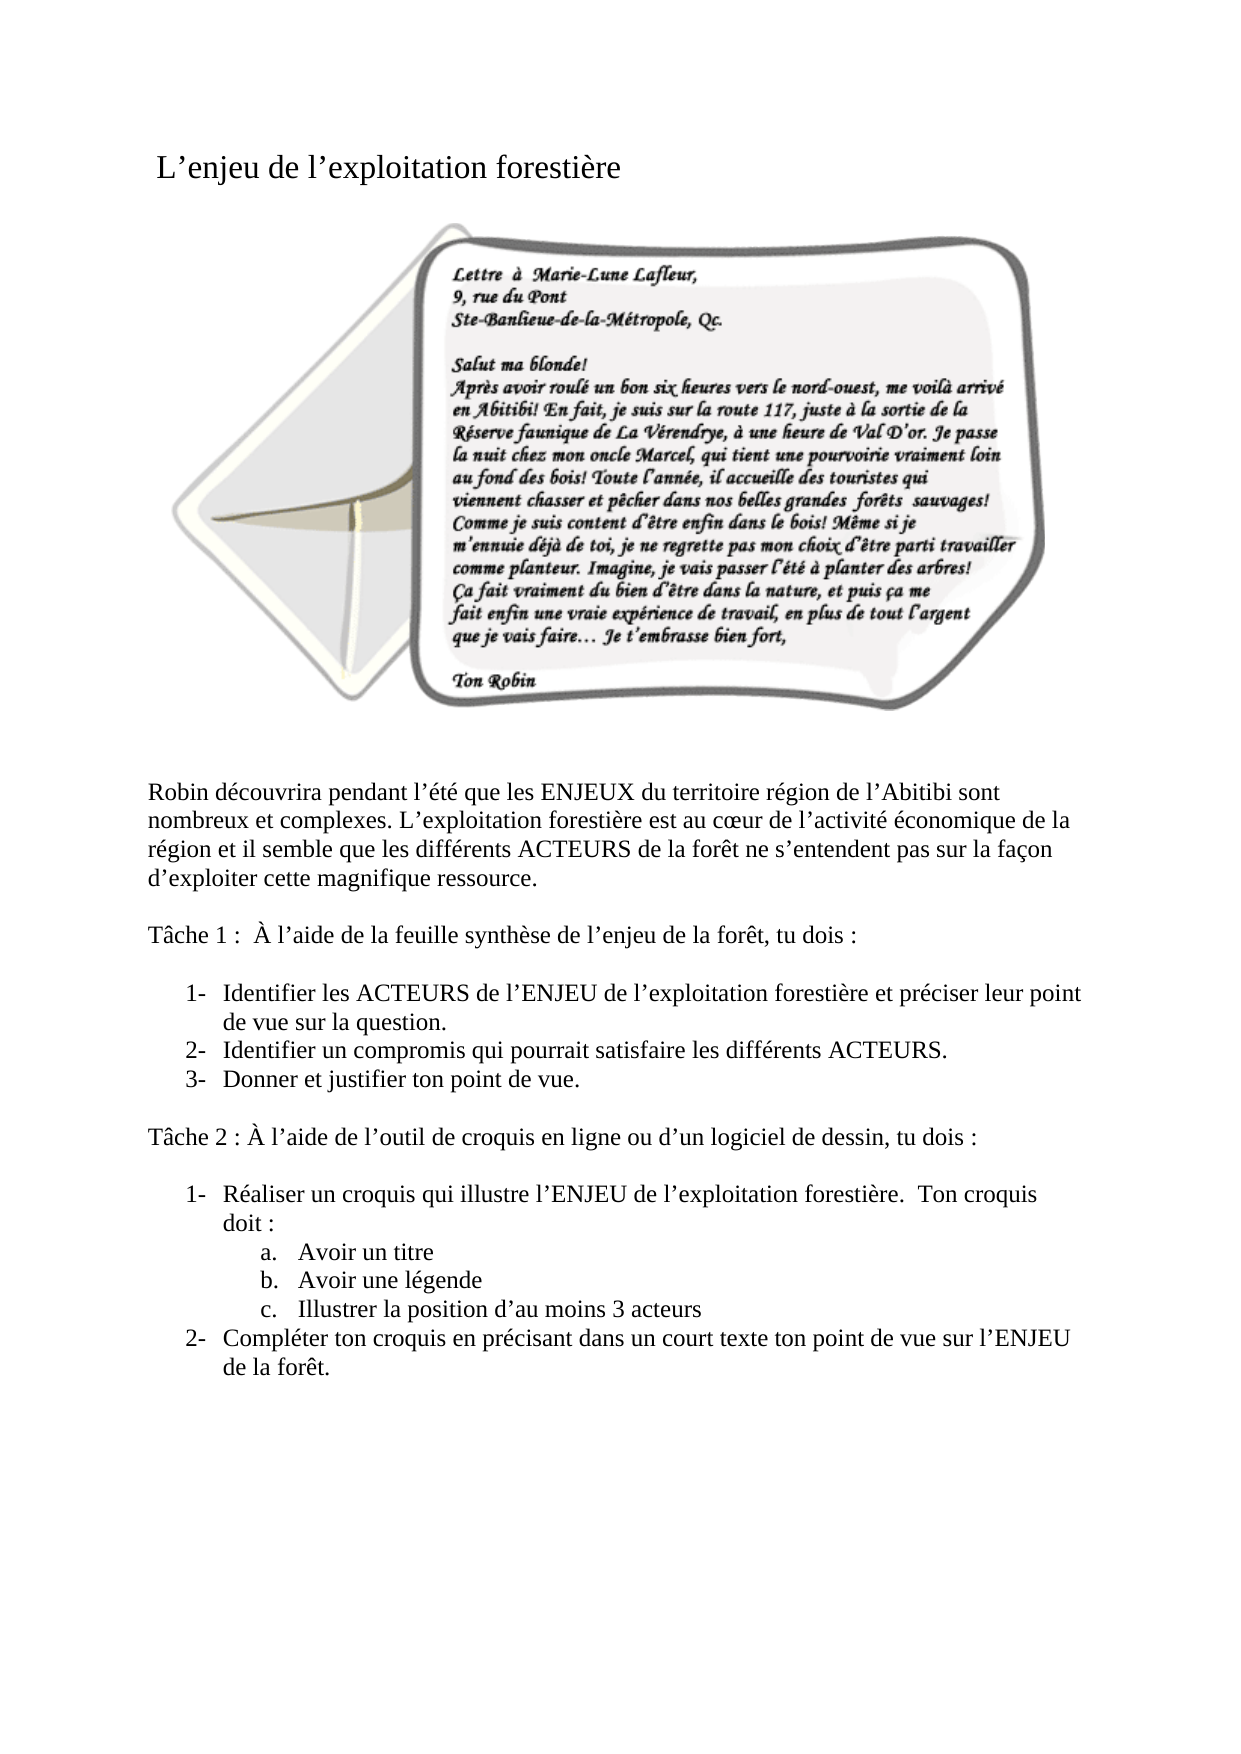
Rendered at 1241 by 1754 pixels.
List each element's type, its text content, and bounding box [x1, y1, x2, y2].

list Identifier les ACTEURS de l’ENJEU de l’exploitation forestière et préciser leur point de vue sur la question. [185, 978, 1092, 1036]
text Tâche 1 : À l’aide de la feuille synthèse de l’enjeu de la forêt, tu dois : [148, 921, 1092, 949]
list Compléter ton croquis en précisant dans un court texte ton point de vue sur l’ENJEU de la forêt. [185, 1323, 1092, 1381]
text Robin découvrira pendant l’été que les ENJEUX du territoire région de l’Abitibi sont nombreux et complexes. L’exploitation forestière est au cœur de l’activité économique de la région et il semble que les différents ACTEURS de la forêt ne s’entendent pas sur la façon d’exploiter cette magnifique ressource. [148, 777, 1092, 892]
list Illustrer la position d’au moins 3 acteurs [260, 1294, 1092, 1323]
text Tâche 2 : À l’aide de l’outil de croquis en ligne ou d’un logiciel de dessin, tu dois : [148, 1122, 1092, 1151]
list Avoir une légende [260, 1266, 1092, 1294]
list Identifier un compromis qui pourrait satisfaire les différents ACTEURS. [185, 1036, 1092, 1064]
list Donner et justifier ton point de vue. [185, 1064, 1092, 1093]
list Avoir un titre [260, 1237, 1092, 1266]
picture [164, 223, 1045, 711]
text L’enjeu de l’exploitation forestière [148, 148, 1092, 186]
list Réaliser un croquis qui illustre l’ENJEU de l’exploitation forestière. Ton croquis doit : [185, 1179, 1092, 1237]
